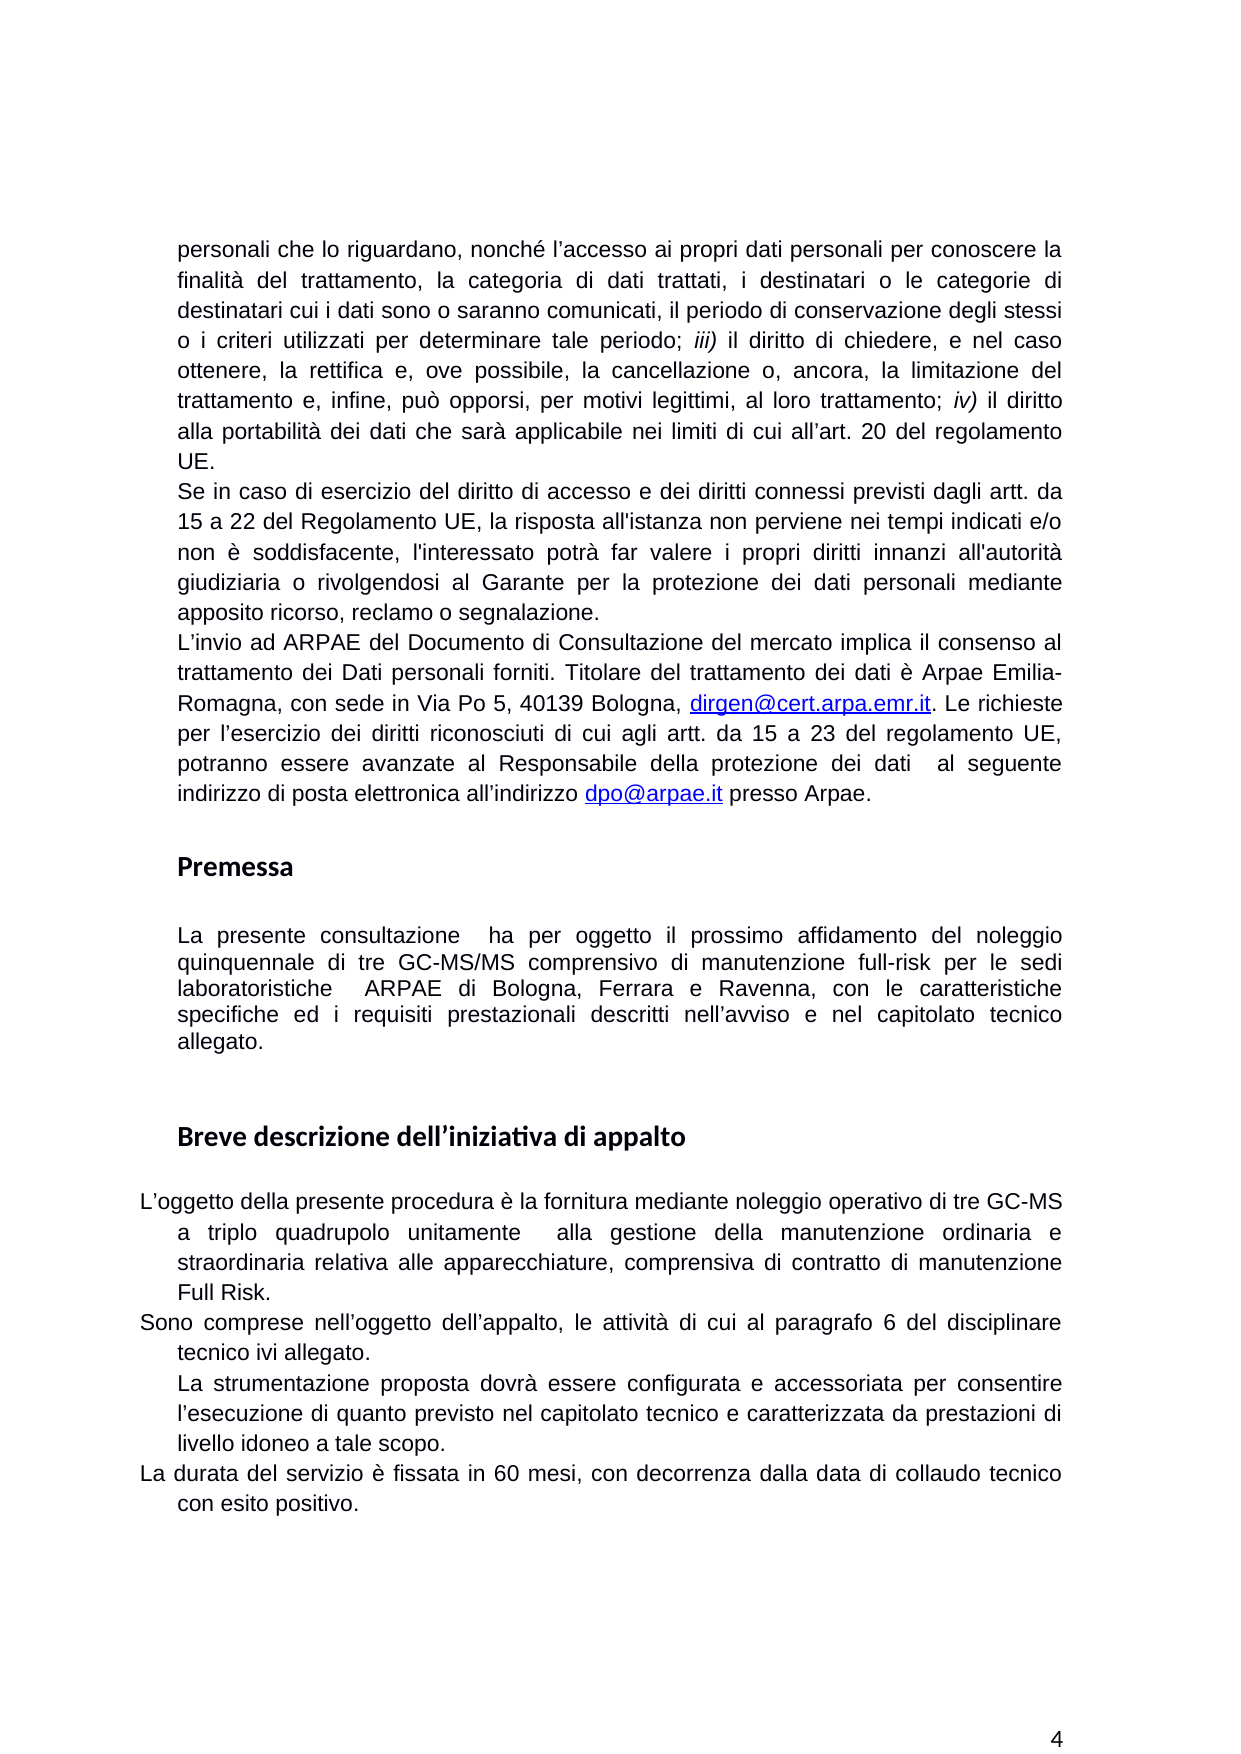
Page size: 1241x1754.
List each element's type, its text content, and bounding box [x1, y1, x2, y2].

subtitle Breve descrizione dell’iniziativa di appalto [177, 1118, 1063, 1153]
subtitle Sono comprese nell’oggetto dell’appalto, le attività di cui al paragrafo 6 del disciplinare tecnico ivi allegato. [139, 1309, 1063, 1366]
text personali che lo riguardano, nonché l’accesso ai propri dati personali per conoscere la finalità del trattamento, la categoria di dati trattati, i destinatari o le categorie di destinatari cui i dati sono o saranno comunicati, il periodo di conservazione degli stessi o i criteri utilizzati per determinare tale periodo; iii) il diritto di chiedere, e nel caso ottenere, la rettifica e, ove possibile, la cancellazione o, ancora, la limitazione del trattamento e, infine, può opporsi, per motivi legittimi, al loro trattamento; iv) il diritto alla portabilità dei dati che sarà applicabile nei limiti di cui all’art. 20 del regolamento UE. [177, 236, 1063, 474]
subtitle La durata del servizio è fissata in 60 mesi, con decorrenza dalla data di collaudo tecnico con esito positivo. [139, 1460, 1063, 1517]
text L’invio ad ARPAE del Documento di Consultazione del mercato implica il consenso al trattamento dei Dati personali forniti. Titolare del trattamento dei dati è Arpae Emilia-Romagna, con sede in Via Po 5, 40139 Bologna, dirgen@cert.arpa.emr.it. Le richieste per l’esercizio dei diritti riconosciuti di cui agli artt. da 15 a 23 del regolamento UE, potranno essere avanzate al Responsabile della protezione dei dati al seguente indirizzo di posta elettronica all’indirizzo dpo@arpae.it presso Arpae. [177, 629, 1063, 806]
text Se in caso di esercizio del diritto di accesso e dei diritti connessi previsti dagli artt. da 15 a 22 del Regolamento UE, la risposta all'istanza non perviene nei tempi indicati e/o non è soddisfacente, l'interessato potrà far valere i propri diritti innanzi all'autorità giudiziaria o rivolgendosi al Garante per la protezione dei dati personali mediante apposito ricorso, reclamo o segnalazione. [177, 478, 1063, 625]
subtitle Premessa [177, 848, 1063, 883]
subtitle L’oggetto della presente procedura è la fornitura mediante noleggio operativo di tre GC-MS a triplo quadrupolo unitamente alla gestione della manutenzione ordinaria e straordinaria relativa alle apparecchiature, comprensiva di contratto di manutenzione Full Risk. [139, 1188, 1063, 1305]
text La strumentazione proposta dovrà essere configurata e accessoriata per consentire l’esecuzione di quanto previsto nel capitolato tecnico e caratterizzata da prestazioni di livello idoneo a tale scopo. [177, 1369, 1063, 1456]
text La presente consultazione ha per oggetto il prossimo affidamento del noleggio quinquennale di tre GC-MS/MS comprensivo di manutenzione full-risk per le sedi laboratoristiche ARPAE di Bologna, Ferrara e Ravenna, con le caratteristiche specifiche ed i requisiti prestazionali descritti nell’avviso e nel capitolato tecnico allegato. [177, 922, 1063, 1054]
